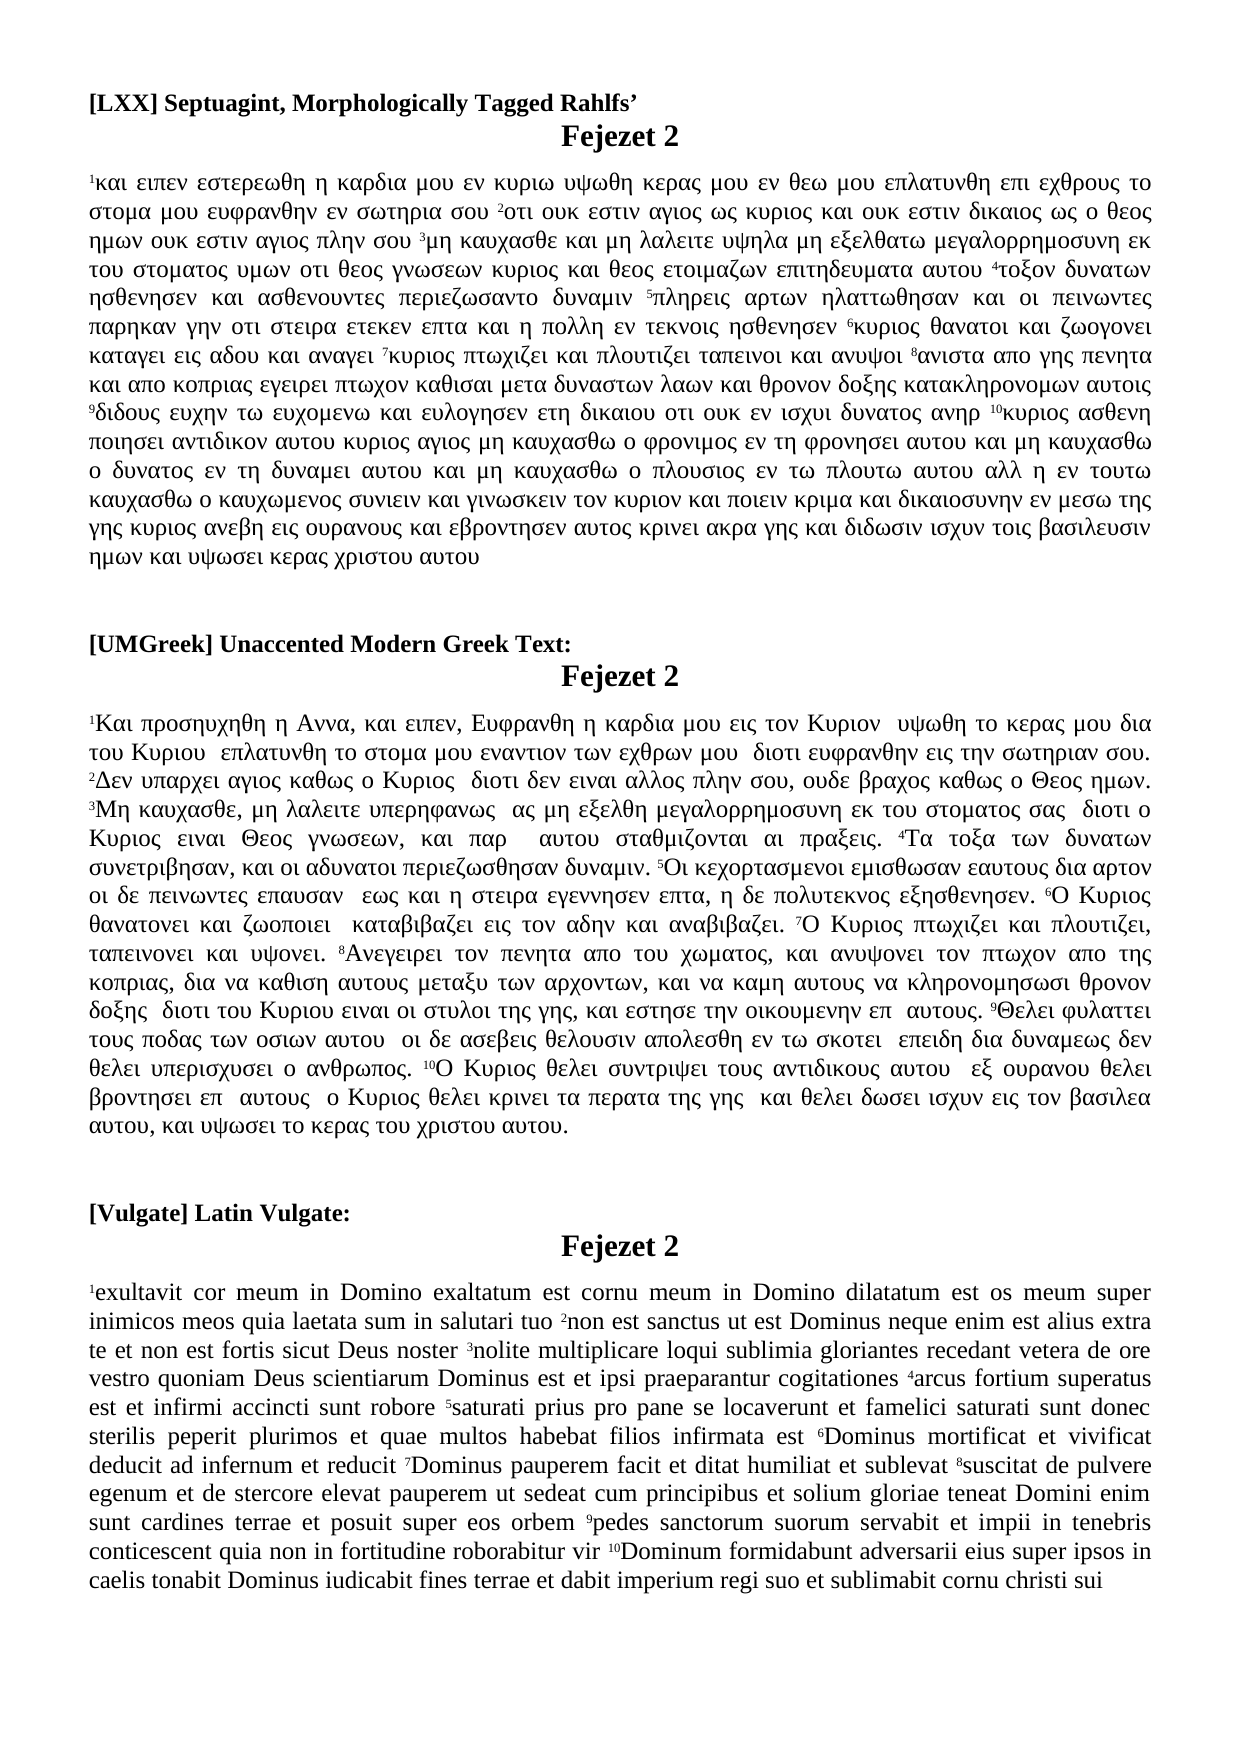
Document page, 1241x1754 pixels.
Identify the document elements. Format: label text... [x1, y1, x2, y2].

text Fejezet 2 [88, 117, 1152, 153]
text Fejezet 2 [88, 1227, 1152, 1263]
text [LXX] Septuagint, Morphologically Tagged Rahlfs’ [88, 88, 1152, 117]
text [UMGreek] Unaccented Modern Greek Text: [88, 629, 1152, 658]
text 1και ειπεν εστερεωθη η καρδια μου εν κυριω υψωθη κερας μου εν θεω μου επλατυνθη επι εχθρους το στομα μου ευφρανθην εν σωτηρια σου 2οτι ουκ εστιν αγιος ως κυριος και ουκ εστιν δικαιος ως ο θεος ημων ουκ εστιν αγιος πλην σου 3μη καυχασθε και μη λαλειτε υψηλα μη εξελθατω μεγαλορρημοσυνη εκ του στοματος υμων οτι θεος γνωσεων κυριος και θεος ετοιμαζων επιτηδευματα αυτου 4τοξον δυνατων ησθενησεν και ασθενουντες περιεζωσαντο δυναμιν 5πληρεις αρτων ηλαττωθησαν και οι πεινωντες παρηκαν γην οτι στειρα ετεκεν επτα και η πολλη εν τεκνοις ησθενησεν 6κυριος θανατοι και ζωογονει καταγει εις αδου και αναγει 7κυριος πτωχιζει και πλουτιζει ταπεινοι και ανυψοι 8ανιστα απο γης πενητα και απο κοπριας εγειρει πτωχον καθισαι μετα δυναστων λαων και θρονον δοξης κατακληρονομων αυτοις 9διδους ευχην τω ευχομενω και ευλογησεν ετη δικαιου οτι ουκ εν ισχυι δυνατος ανηρ 10κυριος ασθενη ποιησει αντιδικον αυτου κυριος αγιος μη καυχασθω ο φρονιμος εν τη φρονησει αυτου και μη καυχασθω ο δυνατος εν τη δυναμει αυτου και μη καυχασθω ο πλουσιος εν τω πλουτω αυτου αλλ η εν τουτω καυχασθω ο καυχωμενος συνιειν και γινωσκειν τον κυριον και ποιειν κριμα και δικαιοσυνην εν μεσω της γης κυριος ανεβη εις ουρανους και εβροντησεν αυτος κρινει ακρα γης και διδωσιν ισχυν τοις βασιλευσιν ημων και υψωσει κερας χριστου αυτου [88, 167, 1152, 570]
text 1Και προσηυχηθη η Αννα, και ειπεν, Ευφρανθη η καρδια μου εις τον Κυριον υψωθη το κερας μου δια του Κυριου επλατυνθη το στομα μου εναντιον των εχθρων μου διοτι ευφρανθην εις την σωτηριαν σου. 2Δεν υπαρχει αγιος καθως ο Κυριος διοτι δεν ειναι αλλος πλην σου, ουδε βραχος καθως ο Θεος ημων. 3Μη καυχασθε, μη λαλειτε υπερηφανως ας μη εξελθη μεγαλορρημοσυνη εκ του στοματος σας διοτι ο Κυριος ειναι Θεος γνωσεων, και παρ αυτου σταθμιζονται αι πραξεις. 4Τα τοξα των δυνατων συνετριβησαν, και οι αδυνατοι περιεζωσθησαν δυναμιν. 5Οι κεχορτασμενοι εμισθωσαν εαυτους δια αρτον οι δε πεινωντες επαυσαν εως και η στειρα εγεννησεν επτα, η δε πολυτεκνος εξησθενησεν. 6Ο Κυριος θανατονει και ζωοποιει καταβιβαζει εις τον αδην και αναβιβαζει. 7Ο Κυριος πτωχιζει και πλουτιζει, ταπεινονει και υψονει. 8Ανεγειρει τον πενητα απο του χωματος, και ανυψονει τον πτωχον απο της κοπριας, δια να καθιση αυτους μεταξυ των αρχοντων, και να καμη αυτους να κληρονομησωσι θρονον δοξης διοτι του Κυριου ειναι οι στυλοι της γης, και εστησε την οικουμενην επ αυτους. 9Θελει φυλαττει τους ποδας των οσιων αυτου οι δε ασεβεις θελουσιν απολεσθη εν τω σκοτει επειδη δια δυναμεως δεν θελει υπερισχυσει ο ανθρωπος. 10Ο Κυριος θελει συντριψει τους αντιδικους αυτου εξ ουρανου θελει βροντησει επ αυτους ο Κυριος θελει κρινει τα περατα της γης και θελει δωσει ισχυν εις τον βασιλεα αυτου, και υψωσει το κερας του χριστου αυτου. [88, 708, 1152, 1139]
text Fejezet 2 [88, 658, 1152, 693]
text [Vulgate] Latin Vulgate: [88, 1198, 1152, 1227]
text 1exultavit cor meum in Domino exaltatum est cornu meum in Domino dilatatum est os meum super inimicos meos quia laetata sum in salutari tuo 2non est sanctus ut est Dominus neque enim est alius extra te et non est fortis sicut Deus noster 3nolite multiplicare loqui sublimia gloriantes recedant vetera de ore vestro quoniam Deus scientiarum Dominus est et ipsi praeparantur cogitationes 4arcus fortium superatus est et infirmi accincti sunt robore 5saturati prius pro pane se locaverunt et famelici saturati sunt donec sterilis peperit plurimos et quae multos habebat filios infirmata est 6Dominus mortificat et vivificat deducit ad infernum et reducit 7Dominus pauperem facit et ditat humiliat et sublevat 8suscitat de pulvere egenum et de stercore elevat pauperem ut sedeat cum principibus et solium gloriae teneat Domini enim sunt cardines terrae et posuit super eos orbem 9pedes sanctorum suorum servabit et impii in tenebris conticescent quia non in fortitudine roborabitur vir 10Dominum formidabunt adversarii eius super ipsos in caelis tonabit Dominus iudicabit fines terrae et dabit imperium regi suo et sublimabit cornu christi sui [88, 1277, 1152, 1593]
